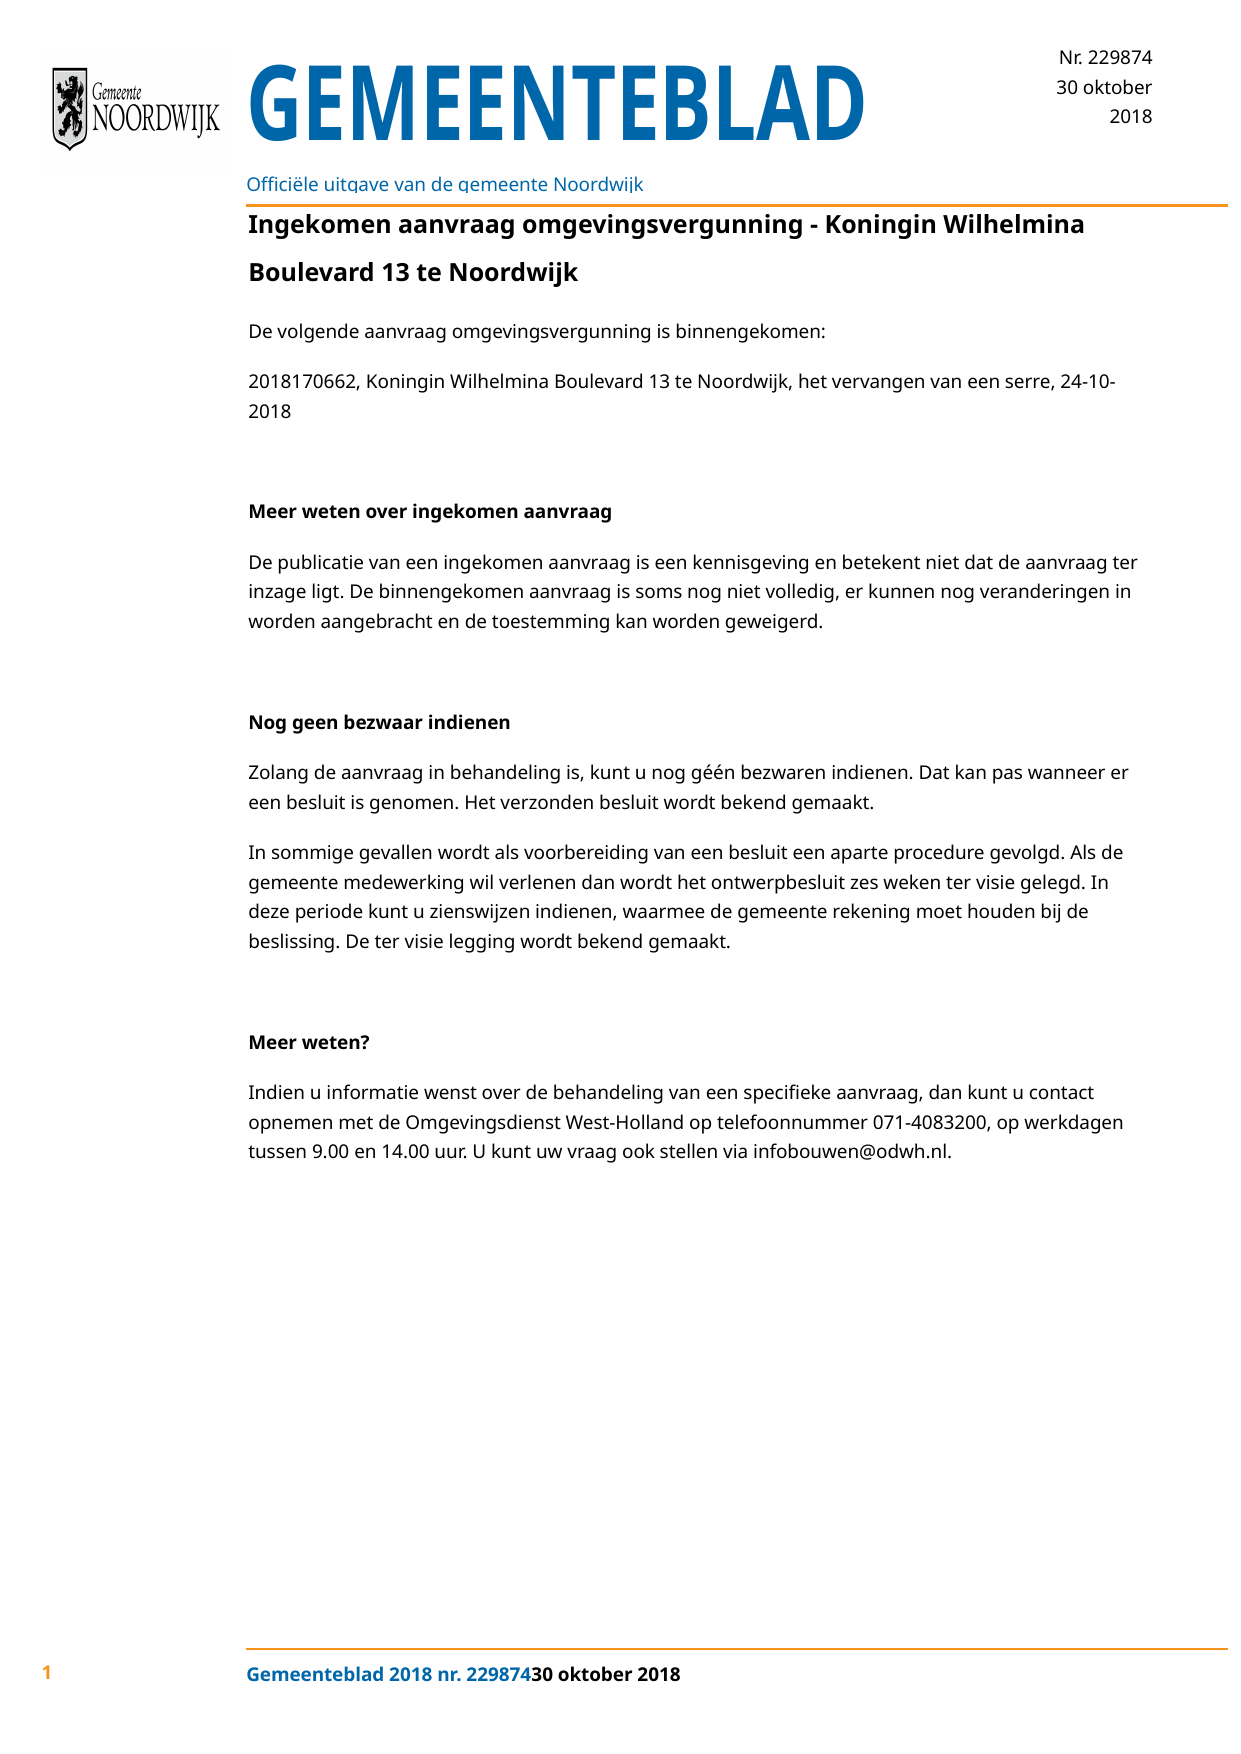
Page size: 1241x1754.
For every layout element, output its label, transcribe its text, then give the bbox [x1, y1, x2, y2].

text 2018170662, Koningin Wilhelmina Boulevard 13 te Noordwijk, het vervangen van een serre, 24-10-2018 [248, 368, 1152, 424]
text De publicatie van een ingekomen aanvraag is een kennisgeving en betekent niet dat de aanvraag ter inzage ligt. De binnengekomen aanvraag is soms nog niet volledig, er kunnen nog veranderingen in worden aangebracht en de toestemming kan worden geweigerd. [248, 549, 1152, 634]
text Zolang de aanvraag in behandeling is, kunt u nog géén bezwaren indienen. Dat kan pas wanneer er een besluit is genomen. Het verzonden besluit wordt bekend gemaakt. [248, 759, 1152, 815]
text Meer weten? [248, 1029, 1152, 1055]
text In sommige gevallen wordt als voorbereiding van een besluit een aparte procedure gevolgd. Als de gemeente medewerking wil verlenen dan wordt het ontwerpbesluit zes weken ter visie gelegd. In deze periode kunt u zienswijzen indienen, waarmee de gemeente rekening moet houden bij de beslissing. De ter visie legging wordt bekend gemaakt. [248, 839, 1152, 954]
text Indien u informatie wenst over de behandeling van een specifieke aanvraag, dan kunt u contact opnemen met de Omgevingsdienst West-Holland op telefoonnummer 071-4083200, op werkdagen tussen 9.00 en 14.00 uur. U kunt uw vraag ook stellen via infobouwen@odwh.nl. [248, 1079, 1152, 1164]
text De volgende aanvraag omgevingsvergunning is binnengekomen: [248, 318, 1152, 344]
text Nog geen bezwaar indienen [248, 709, 1152, 735]
text Meer weten over ingekomen aanvraag [248, 499, 1152, 524]
text Ingekomen aanvraag omgevingsvergunning - Koningin Wilhelmina Boulevard 13 te Noordwijk [248, 207, 1152, 288]
picture [41, 47, 231, 172]
